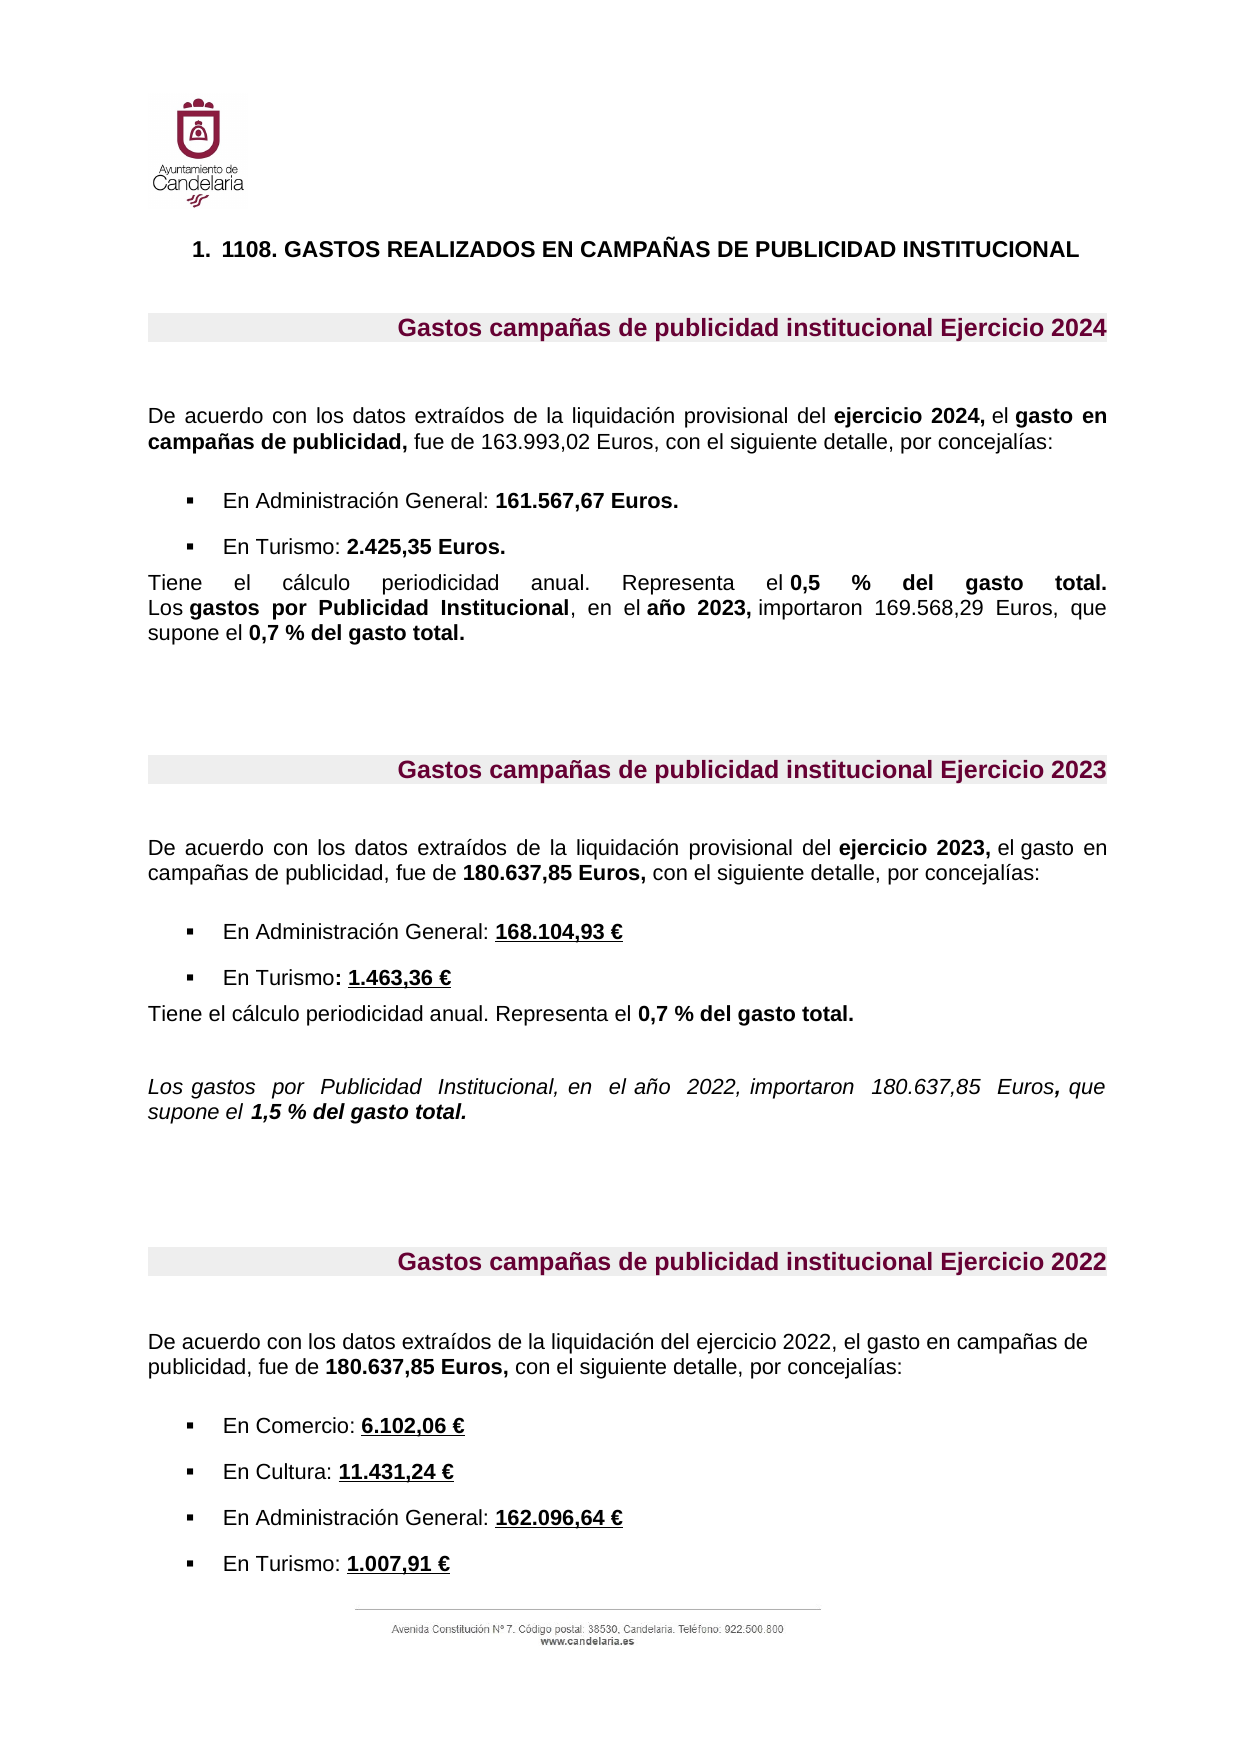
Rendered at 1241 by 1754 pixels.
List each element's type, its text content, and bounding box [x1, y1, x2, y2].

text Gastos campañas de publicidad institucional Ejercicio 2023 [148, 755, 1107, 784]
subtitle 1108. GASTOS REALIZADOS EN CAMPAÑAS DE PUBLICIDAD INSTITUCIONAL [192, 236, 1107, 263]
text Gastos campañas de publicidad institucional Ejercicio 2022 [148, 1247, 1107, 1276]
list En Turismo: 1.007,91 € [185, 1551, 1107, 1576]
list En Administración General: 168.104,93 € [185, 919, 1107, 944]
text Tiene el cálculo periodicidad anual. Representa el 0,5 % del gasto total. Los gastos por Publicidad Institucional, en el año 2023, importaron 169.568,29 Euros, que supone el 0,7 % del gasto total. [148, 569, 1107, 645]
list En Administración General: 161.567,67 Euros. [185, 488, 1107, 513]
list En Turismo: 2.425,35 Euros. [185, 534, 1107, 559]
list En Administración General: 162.096,64 € [185, 1505, 1107, 1530]
text De acuerdo con los datos extraídos de la liquidación del ejercicio 2022, el gasto en campañas de publicidad, fue de 180.637,85 Euros, con el siguiente detalle, por concejalías: [148, 1329, 1107, 1379]
text Tiene el cálculo periodicidad anual. Representa el 0,7 % del gasto total. [148, 1000, 1107, 1026]
text Gastos campañas de publicidad institucional Ejercicio 2024 [148, 313, 1107, 342]
text Los gastos por Publicidad Institucional, en el año 2022, importaron 180.637,85 Euros, que supone el 1,5 % del gasto total. [148, 1074, 1107, 1124]
list En Comercio: 6.102,06 € [185, 1413, 1107, 1438]
text De acuerdo con los datos extraídos de la liquidación provisional del ejercicio 2023, el gasto en campañas de publicidad, fue de 180.637,85 Euros, con el siguiente detalle, por concejalías: [148, 834, 1107, 885]
list En Cultura: 11.431,24 € [185, 1459, 1107, 1484]
list En Turismo: 1.463,36 € [185, 965, 1107, 990]
text De acuerdo con los datos extraídos de la liquidación provisional del ejercicio 2024, el gasto en campañas de publicidad, fue de 163.993,02 Euros, con el siguiente detalle, por concejalías: [148, 403, 1107, 454]
